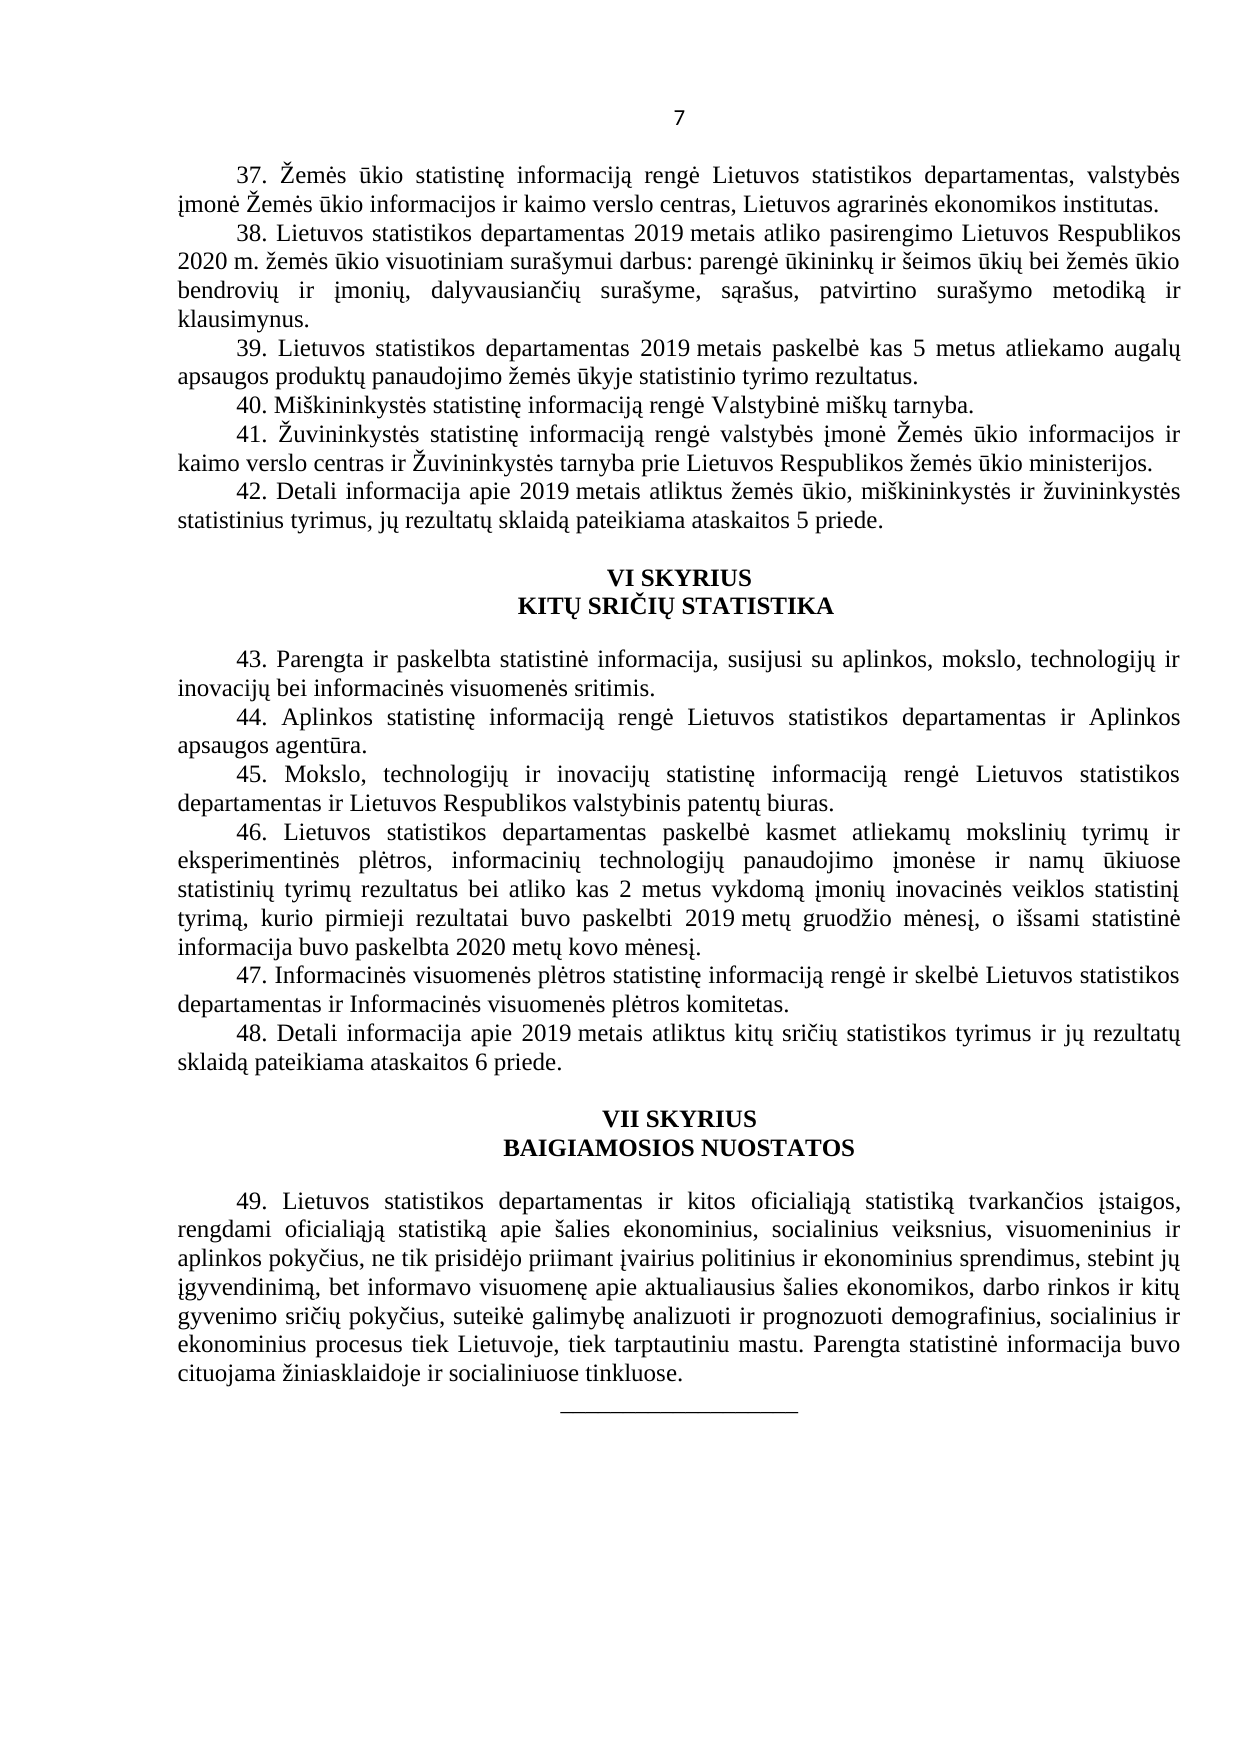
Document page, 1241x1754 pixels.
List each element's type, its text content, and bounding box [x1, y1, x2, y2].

text 49. Lietuvos statistikos departamentas ir kitos oficialiąją statistiką tvarkančios įstaigos, rengdami oficialiąją statistiką apie šalies ekonominius, socialinius veiksnius, visuomeninius ir aplinkos pokyčius, ne tik prisidėjo priimant įvairius politinius ir ekonominius sprendimus, stebint jų įgyvendinimą, bet informavo visuomenę apie aktualiausius šalies ekonomikos, darbo rinkos ir kitų gyvenimo sričių pokyčius, suteikė galimybę analizuoti ir prognozuoti demografinius, socialinius ir ekonominius procesus tiek Lietuvoje, tiek tarptautiniu mastu. Parengta statistinė informacija buvo cituojama žiniasklaidoje ir socialiniuose tinkluose. [177, 1186, 1181, 1387]
text VII SKYRIUS [177, 1104, 1181, 1133]
text 45. Mokslo, technologijų ir inovacijų statistinę informaciją rengė Lietuvos statistikos departamentas ir Lietuvos Respublikos valstybinis patentų biuras. [177, 759, 1181, 817]
text 46. Lietuvos statistikos departamentas paskelbė kasmet atliekamų mokslinių tyrimų ir eksperimentinės plėtros, informacinių technologijų panaudojimo įmonėse ir namų ūkiuose statistinių tyrimų rezultatus bei atliko kas 2 metus vykdomą įmonių inovacinės veiklos statistinį tyrimą, kurio pirmieji rezultatai buvo paskelbti 2019 metų gruodžio mėnesį, o išsami statistinė informacija buvo paskelbta 2020 metų kovo mėnesį. [177, 817, 1181, 961]
text BAIGIAMOSIOS NUOSTATOS [177, 1133, 1181, 1162]
text 38. Lietuvos statistikos departamentas 2019 metais atliko pasirengimo Lietuvos Respublikos 2020 m. žemės ūkio visuotiniam surašymui darbus: parengė ūkininkų ir šeimos ūkių bei žemės ūkio bendrovių ir įmonių, dalyvausiančių surašyme, sąrašus, patvirtino surašymo metodiką ir klausimynus. [177, 218, 1181, 333]
text KITŲ SRIČIŲ STATISTIKA [177, 591, 1181, 620]
text VI SKYRIUS [177, 563, 1181, 591]
text 44. Aplinkos statistinę informaciją rengė Lietuvos statistikos departamentas ir Aplinkos apsaugos agentūra. [177, 702, 1181, 759]
text ___________________ [177, 1387, 1181, 1416]
text 40. Miškininkystės statistinę informaciją rengė Valstybinė miškų tarnyba. [177, 390, 1181, 419]
text 41. Žuvininkystės statistinę informaciją rengė valstybės įmonė Žemės ūkio informacijos ir kaimo verslo centras ir Žuvininkystės tarnyba prie Lietuvos Respublikos žemės ūkio ministerijos. [177, 419, 1181, 476]
text 42. Detali informacija apie 2019 metais atliktus žemės ūkio, miškininkystės ir žuvininkystės statistinius tyrimus, jų rezultatų sklaidą pateikiama ataskaitos 5 priede. [177, 476, 1181, 534]
text 43. Parengta ir paskelbta statistinė informacija, susijusi su aplinkos, mokslo, technologijų ir inovacijų bei informacinės visuomenės sritimis. [177, 644, 1181, 702]
text 39. Lietuvos statistikos departamentas 2019 metais paskelbė kas 5 metus atliekamo augalų apsaugos produktų panaudojimo žemės ūkyje statistinio tyrimo rezultatus. [177, 333, 1181, 390]
text 37. Žemės ūkio statistinę informaciją rengė Lietuvos statistikos departamentas, valstybės įmonė Žemės ūkio informacijos ir kaimo verslo centras, Lietuvos agrarinės ekonomikos institutas. [177, 160, 1181, 218]
text 48. Detali informacija apie 2019 metais atliktus kitų sričių statistikos tyrimus ir jų rezultatų sklaidą pateikiama ataskaitos 6 priede. [177, 1018, 1181, 1076]
text 47. Informacinės visuomenės plėtros statistinę informaciją rengė ir skelbė Lietuvos statistikos departamentas ir Informacinės visuomenės plėtros komitetas. [177, 961, 1181, 1018]
